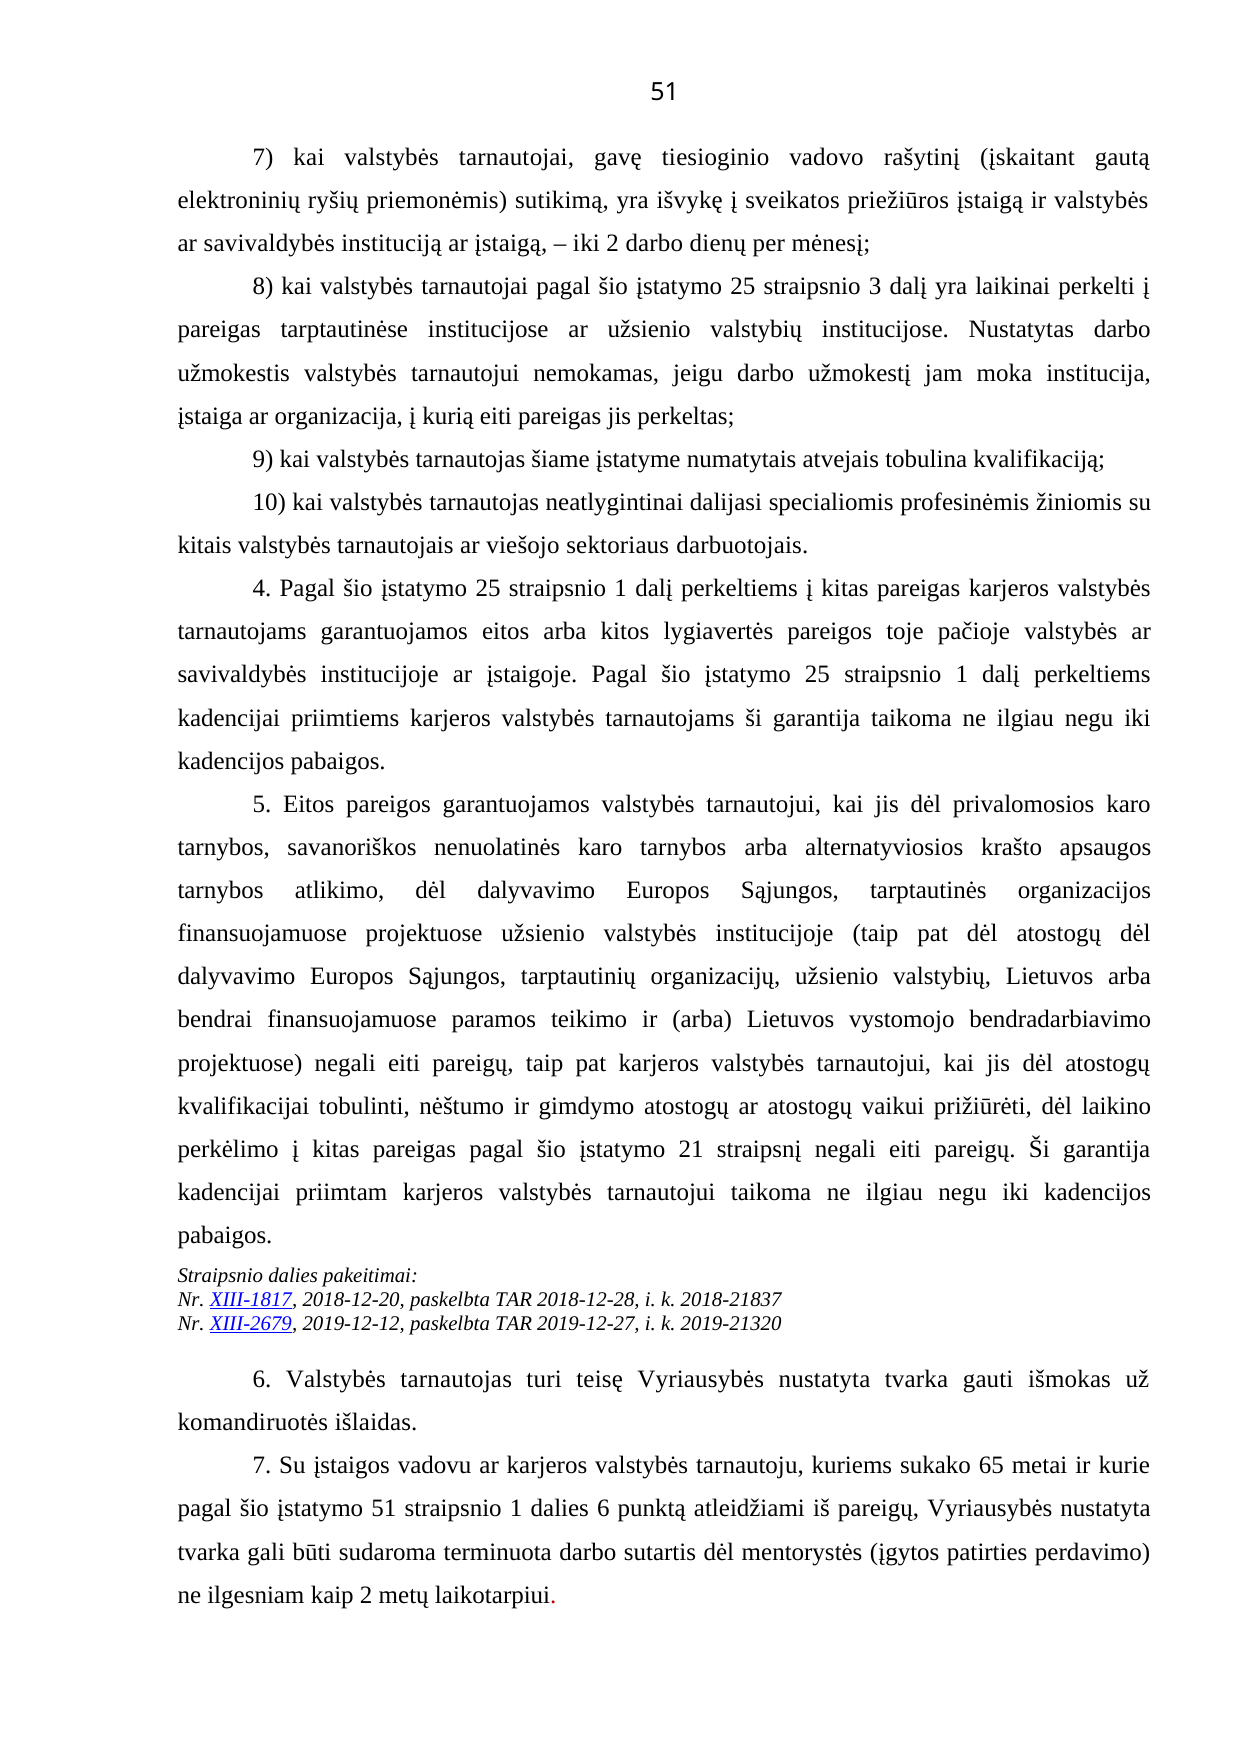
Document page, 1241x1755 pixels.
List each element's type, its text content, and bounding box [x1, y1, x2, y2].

text Nr. XIII-2679, 2019-12-12, paskelbta TAR 2019-12-27, i. k. 2019-21320 [177, 1311, 1152, 1335]
text 6. Valstybės tarnautojas turi teisę Vyriausybės nustatyta tvarka gauti išmokas už komandiruotės išlaidas. [177, 1364, 1152, 1436]
text Nr. XIII-1817, 2018-12-20, paskelbta TAR 2018-12-28, i. k. 2018-21837 [177, 1287, 1152, 1311]
text Straipsnio dalies pakeitimai: [177, 1263, 1152, 1287]
text 9) kai valstybės tarnautojas šiame įstatyme numatytais atvejais tobulina kvalifikaciją; [177, 444, 1152, 473]
text 10) kai valstybės tarnautojas neatlygintinai dalijasi specialiomis profesinėmis žiniomis su kitais valstybės tarnautojais ar viešojo sektoriaus darbuotojais. [177, 487, 1152, 559]
text 7. Su įstaigos vadovu ar karjeros valstybės tarnautoju, kuriems sukako 65 metai ir kurie pagal šio įstatymo 51 straipsnio 1 dalies 6 punktą atleidžiami iš pareigų, Vyriausybės nustatyta tvarka gali būti sudaroma terminuota darbo sutartis dėl mentorystės (įgytos patirties perdavimo) ne ilgesniam kaip 2 metų laikotarpiui. [177, 1450, 1152, 1608]
text 5. Eitos pareigos garantuojamos valstybės tarnautojui, kai jis dėl privalomosios karo tarnybos, savanoriškos nenuolatinės karo tarnybos arba alternatyviosios krašto apsaugos tarnybos atlikimo, dėl dalyvavimo Europos Sąjungos, tarptautinės organizacijos finansuojamuose projektuose užsienio valstybės institucijoje (taip pat dėl atostogų dėl dalyvavimo Europos Sąjungos, tarptautinių organizacijų, užsienio valstybių, Lietuvos arba bendrai finansuojamuose paramos teikimo ir (arba) Lietuvos vystomojo bendradarbiavimo projektuose) negali eiti pareigų, taip pat karjeros valstybės tarnautojui, kai jis dėl atostogų kvalifikacijai tobulinti, nėštumo ir gimdymo atostogų ar atostogų vaikui prižiūrėti, dėl laikino perkėlimo į kitas pareigas pagal šio įstatymo 21 straipsnį negali eiti pareigų. Ši garantija kadencijai priimtam karjeros valstybės tarnautojui taikoma ne ilgiau negu iki kadencijos pabaigos. [177, 789, 1152, 1249]
text 8) kai valstybės tarnautojai pagal šio įstatymo 25 straipsnio 3 dalį yra laikinai perkelti į pareigas tarptautinėse institucijose ar užsienio valstybių institucijose. Nustatytas darbo užmokestis valstybės tarnautojui nemokamas, jeigu darbo užmokestį jam moka institucija, įstaiga ar organizacija, į kurią eiti pareigas jis perkeltas; [177, 271, 1152, 429]
text 4. Pagal šio įstatymo 25 straipsnio 1 dalį perkeltiems į kitas pareigas karjeros valstybės tarnautojams garantuojamos eitos arba kitos lygiavertės pareigos toje pačioje valstybės ar savivaldybės institucijoje ar įstaigoje. Pagal šio įstatymo 25 straipsnio 1 dalį perkeltiems kadencijai priimtiems karjeros valstybės tarnautojams ši garantija taikoma ne ilgiau negu iki kadencijos pabaigos. [177, 573, 1152, 774]
text 7) kai valstybės tarnautojai, gavę tiesioginio vadovo rašytinį (įskaitant gautą elektroninių ryšių priemonėmis) sutikimą, yra išvykę į sveikatos priežiūros įstaigą ir valstybės ar savivaldybės instituciją ar įstaigą, – iki 2 darbo dienų per mėnesį; [177, 142, 1152, 257]
